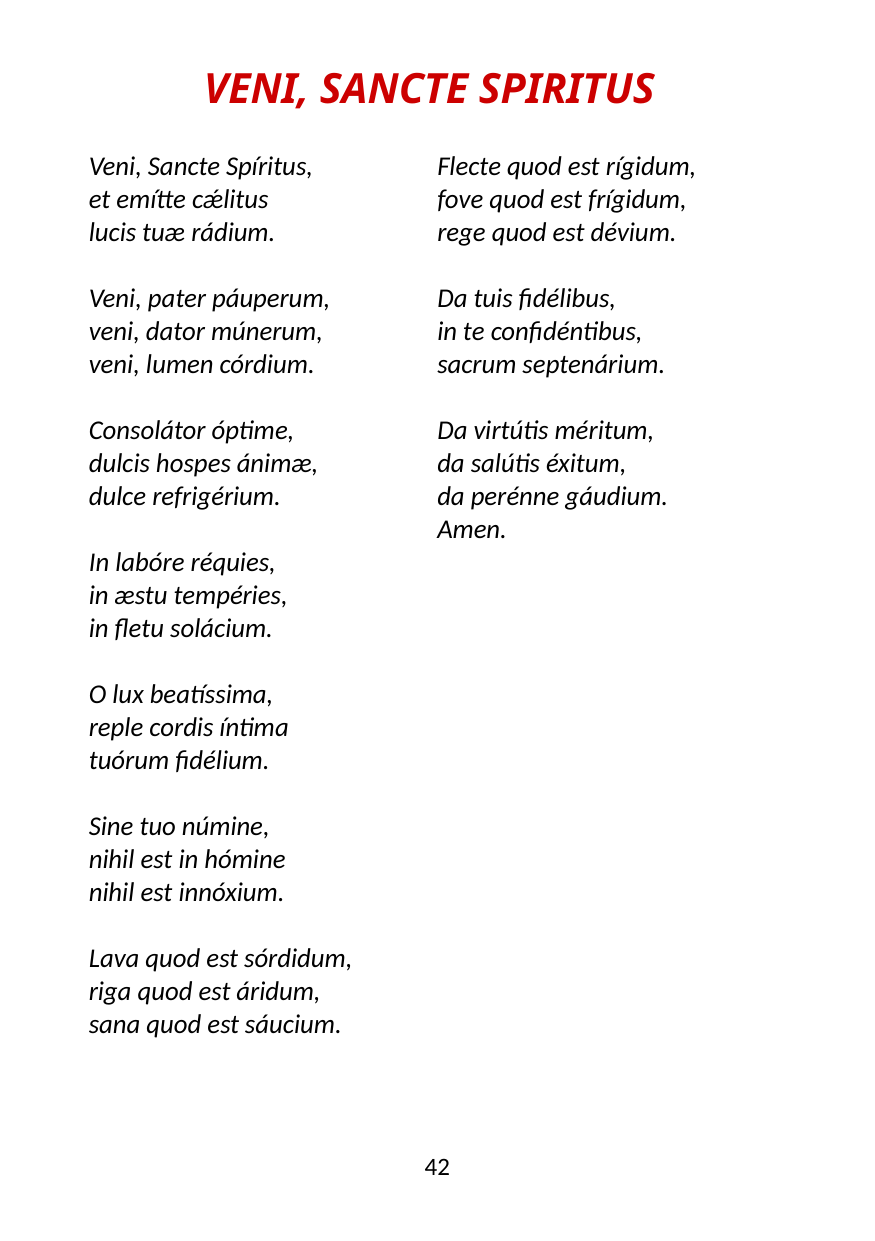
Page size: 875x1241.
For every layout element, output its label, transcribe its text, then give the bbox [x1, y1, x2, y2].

table_header Flecte quod est rígidum, fove quod est frígidum, rege quod est dévium. Da tuis fidélibus, in te confidéntibus, sacrum septenárium. Da virtútis méritum, da salútis éxitum, da perénne gáudium. Amen. [437, 149, 786, 1073]
table_header Veni, Sancte Spíritus, et emítte cǽlitus lucis tuæ rádium. Veni, pater páuperum, veni, dator múnerum, veni, lumen córdium. Consolátor óptime, dulcis hospes ánimæ, dulce refrigérium. In labóre réquies, in æstu tempéries, in fletu solácium. O lux beatíssima, reple cordis íntima tuórum fidélium. Sine tuo númine, nihil est in hómine nihil est innóxium. Lava quod est sórdidum, riga quod est áridum, sana quod est sáucium. [89, 149, 437, 1073]
text VENI, SANCTE SPIRITUS [88, 59, 786, 116]
